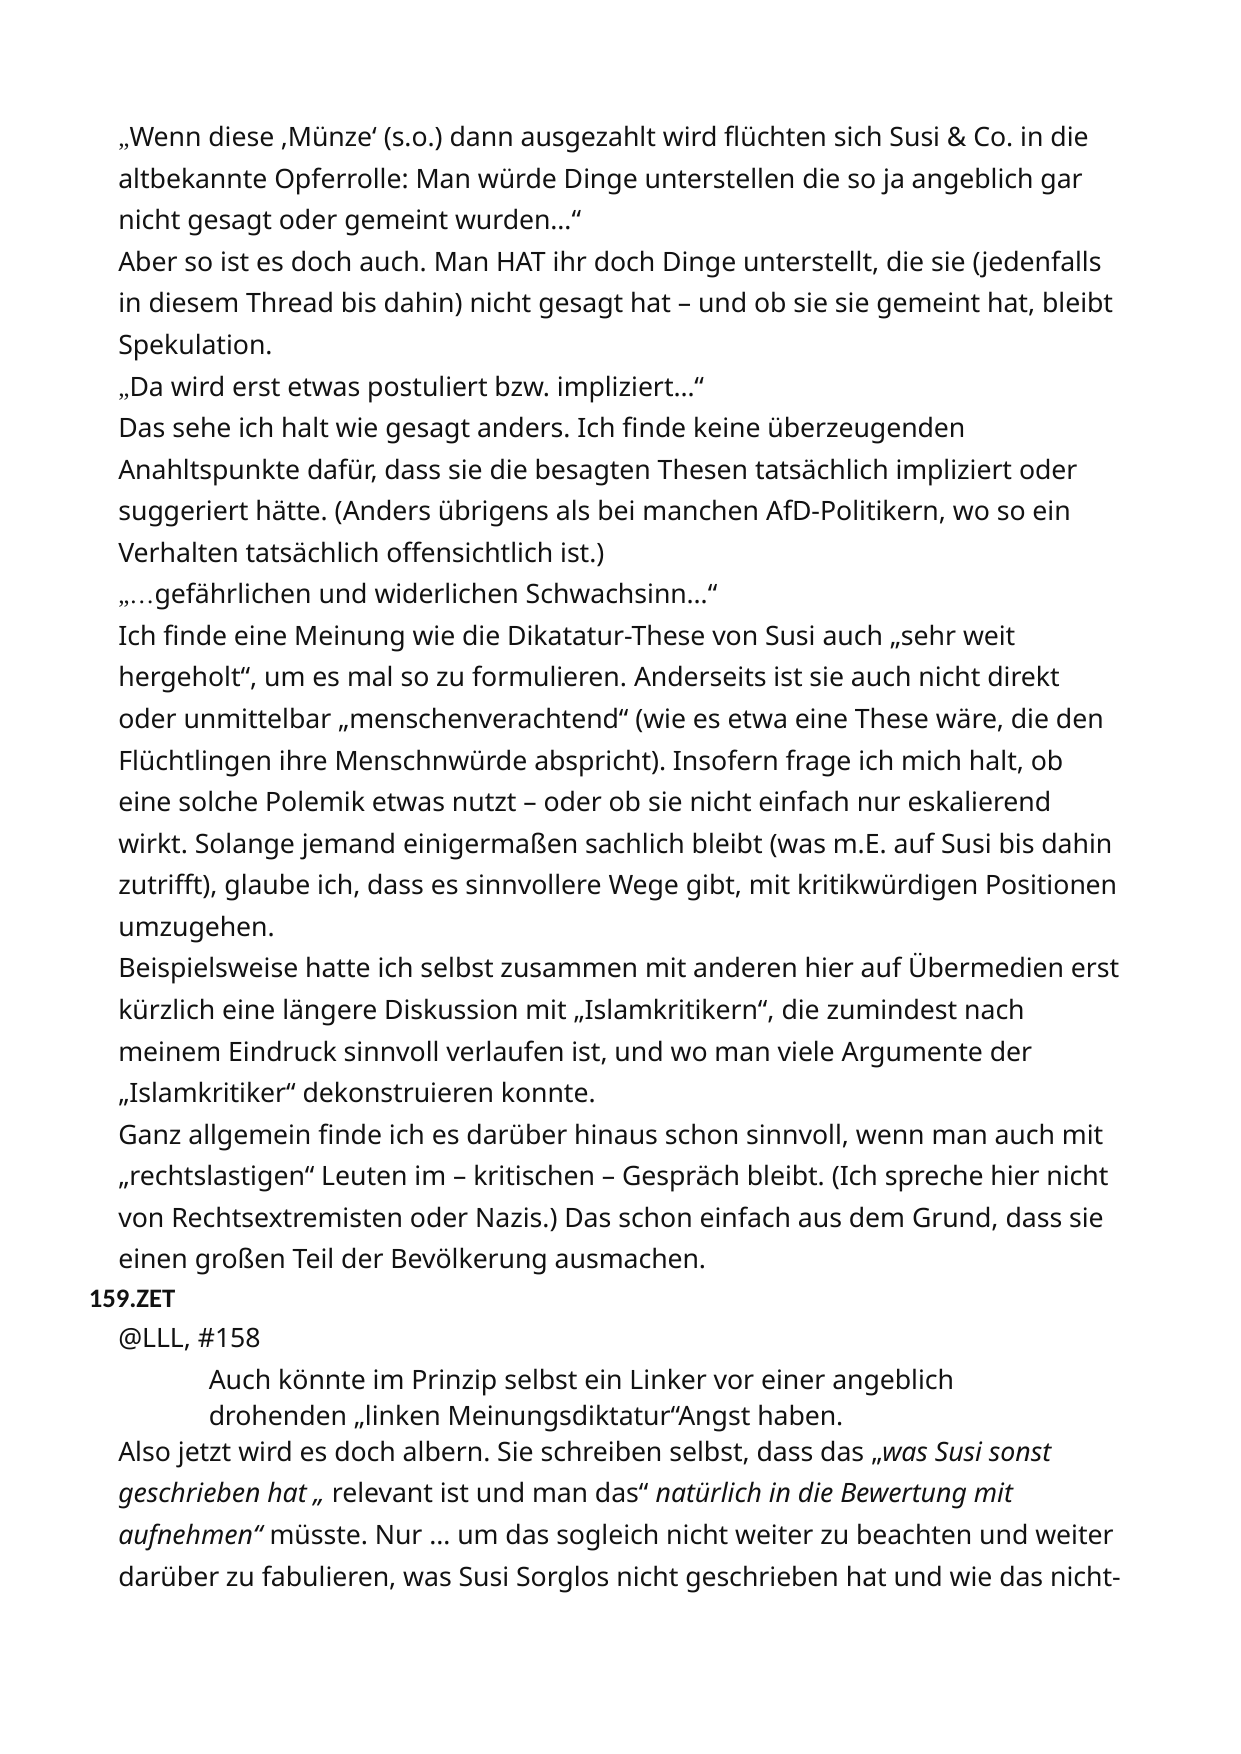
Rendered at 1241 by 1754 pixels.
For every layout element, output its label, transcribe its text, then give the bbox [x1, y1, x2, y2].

list Aber so ist es doch auch. Man HAT ihr doch Dinge unterstellt, die sie (jedenfalls in diesem Thread bis dahin) nicht gesagt hat – und ob sie sie gemeint hat, bleibt Spekulation. [118, 243, 1122, 362]
list Also jetzt wird es doch albern. Sie schreiben selbst, dass das „was Susi sonst geschrieben hat „ relevant ist und man das“ natürlich in die Bewertung mit aufnehmen“ müsste. Nur … um das sogleich nicht weiter zu beachten und weiter darüber zu fabulieren, was Susi Sorglos nicht geschrieben hat und wie das nicht- [118, 1433, 1122, 1594]
list Ganz allgemein finde ich es darüber hinaus schon sinnvoll, wenn man auch mit „rechtslastigen“ Leuten im – kritischen – Gespräch bleibt. (Ich spreche hier nicht von Rechtsextremisten oder Nazis.) Das schon einfach aus dem Grund, dass sie einen großen Teil der Bevölkerung ausmachen. [118, 1116, 1122, 1276]
list Das sehe ich halt wie gesagt anders. Ich finde keine überzeugenden Anahltspunkte dafür, dass sie die besagten Thesen tatsächlich impliziert oder suggeriert hätte. (Anders übrigens als bei manchen AfD-Politikern, wo so ein Verhalten tatsächlich offensichtlich ist.) [118, 409, 1122, 570]
list @LLL, #158 [118, 1319, 1122, 1355]
list ZET [118, 1282, 1122, 1314]
list Auch könnte im Prinzip selbst ein Linker vor einer angeblich drohenden „linken Meinungsdiktatur“Angst haben. [208, 1361, 1063, 1433]
list Ich finde eine Meinung wie die Dikatatur-These von Susi auch „sehr weit hergeholt“, um es mal so zu formulieren. Anderseits ist sie auch nicht direkt oder unmittelbar „menschenverachtend“ (wie es etwa eine These wäre, die den Flüchtlingen ihre Menschnwürde abspricht). Insofern frage ich mich halt, ob eine solche Polemik etwas nutzt – oder ob sie nicht einfach nur eskalierend wirkt. Solange jemand einigermaßen sachlich bleibt (was m.E. auf Susi bis dahin zutrifft), glaube ich, dass es sinnvollere Wege gibt, mit kritikwürdigen Positionen umzugehen. Beispielsweise hatte ich selbst zusammen mit anderen hier auf Übermedien erst kürzlich eine längere Diskussion mit „Islamkritikern“, die zumindest nach meinem Eindruck sinnvoll verlaufen ist, und wo man viele Argumente der „Islamkritiker“ dekonstruieren konnte. [118, 617, 1122, 1110]
list „…gefährlichen und widerlichen Schwachsinn…“ [118, 575, 1122, 611]
list „Wenn diese ‚Münze‘ (s.o.) dann ausgezahlt wird flüchten sich Susi & Co. in die altbekannte Opferrolle: Man würde Dinge unterstellen die so ja angeblich gar nicht gesagt oder gemeint wurden…“ [118, 118, 1122, 237]
list „Da wird erst etwas postuliert bzw. impliziert…“ [118, 367, 1122, 404]
